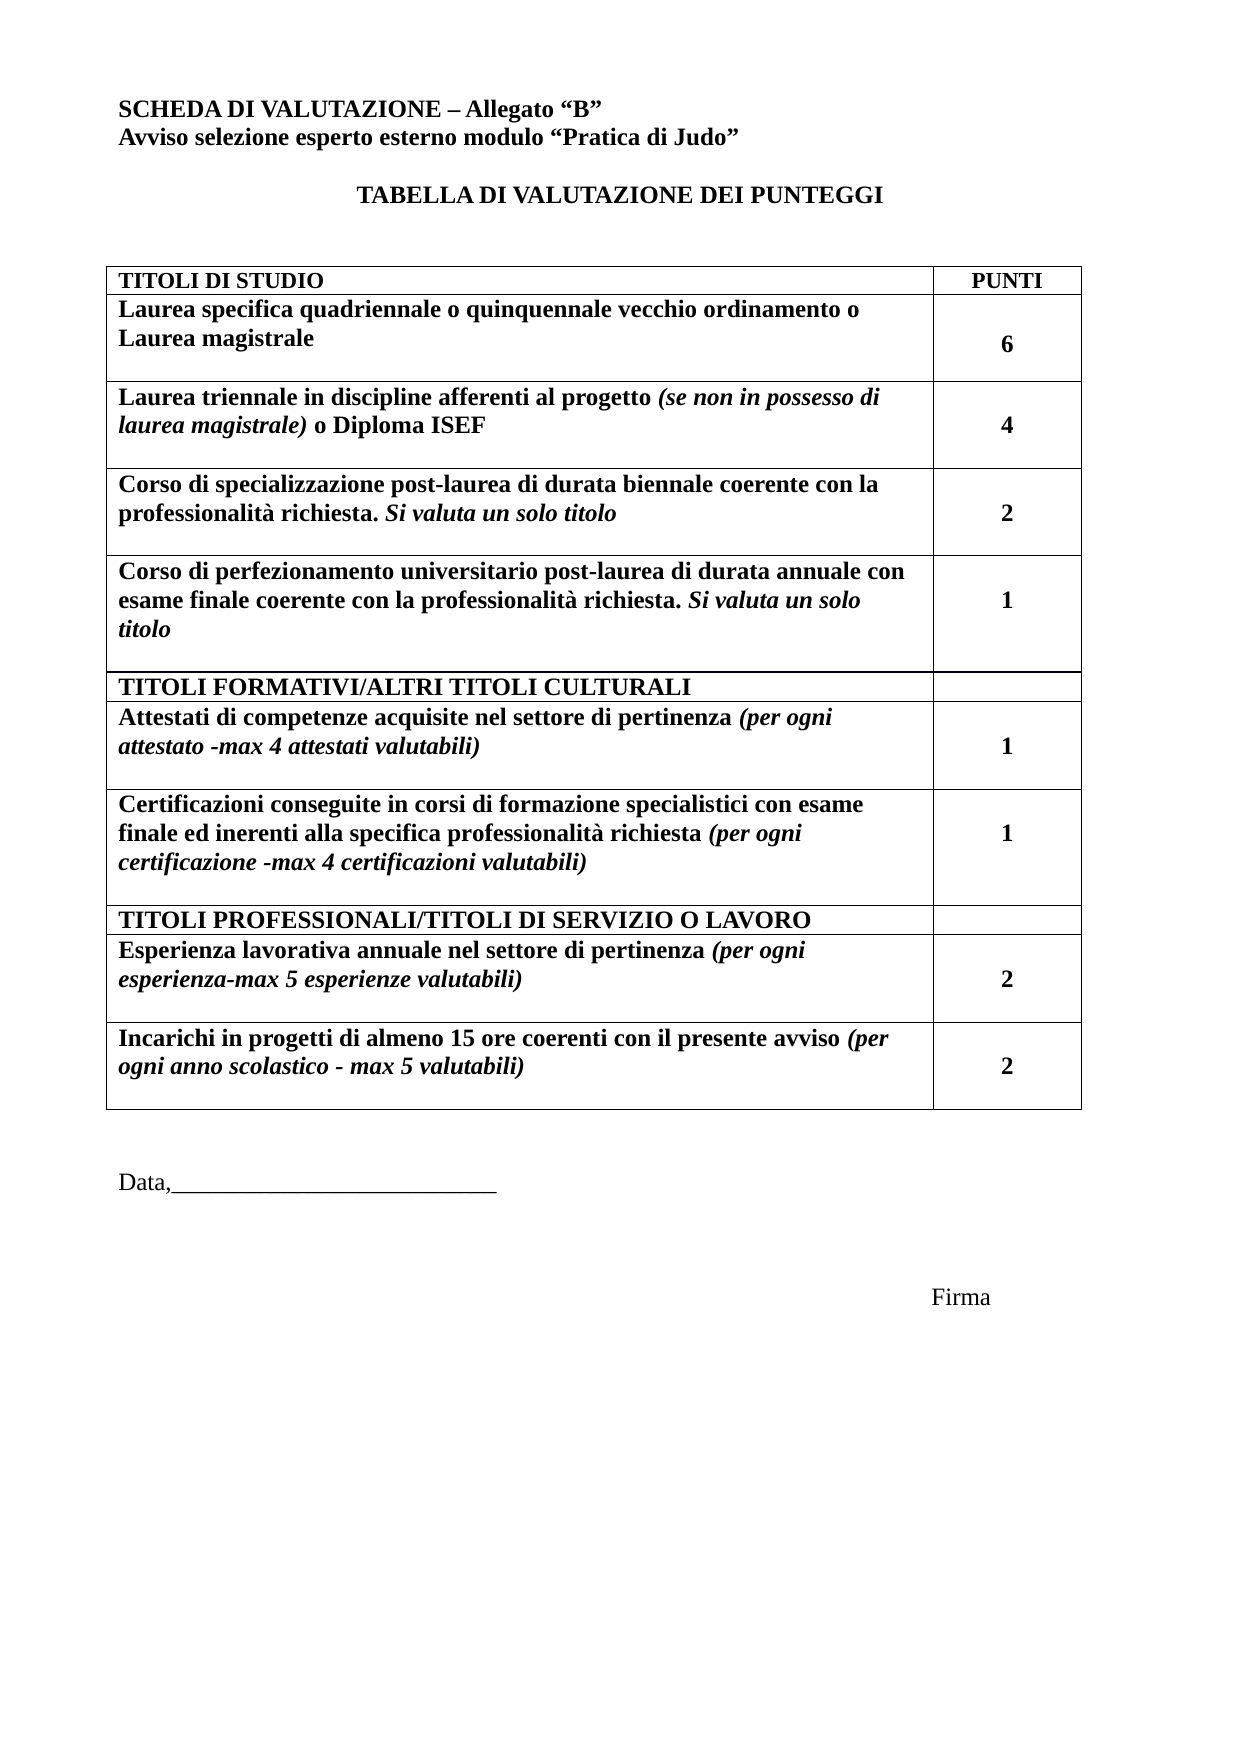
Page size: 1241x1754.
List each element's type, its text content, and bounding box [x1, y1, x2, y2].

table_cell Certificazioni conseguite in corsi di formazione specialistici con esame finale ed inerenti alla specifica professionalità richiesta (per ogni certificazione -max 4 certificazioni valutabili) [107, 790, 933, 904]
table_cell Esperienza lavorativa annuale nel settore di pertinenza (per ogni esperienza-max 5 esperienze valutabili) [107, 935, 933, 1022]
table_cell Incarichi in progetti di almeno 15 ore coerenti con il presente avviso (per ogni anno scolastico - max 5 valutabili) [107, 1023, 933, 1109]
table_cell 1 [934, 702, 1081, 788]
table_cell TITOLI FORMATIVI/ALTRI TITOLI CULTURALI [107, 673, 933, 701]
table_cell 1 [934, 556, 1081, 671]
text Data,__________________________ [118, 1167, 1122, 1196]
table_cell 4 [934, 382, 1081, 468]
table_cell Corso di perfezionamento universitario post-laurea di durata annuale con esame finale coerente con la professionalità richiesta. Si valuta un solo titolo [107, 556, 933, 671]
table_cell 1 [934, 790, 1081, 904]
table_cell 2 [934, 469, 1081, 555]
table_cell Laurea triennale in discipline afferenti al progetto (se non in possesso di laurea magistrale) o Diploma ISEF [107, 382, 933, 468]
table_cell Corso di specializzazione post-laurea di durata biennale coerente con la professionalità richiesta. Si valuta un solo titolo [107, 469, 933, 555]
table_cell Attestati di competenze acquisite nel settore di pertinenza (per ogni attestato -max 4 attestati valutabili) [107, 702, 933, 788]
table_cell 2 [934, 935, 1081, 1022]
table_header TITOLI DI STUDIO [107, 267, 933, 293]
table_cell Laurea specifica quadriennale o quinquennale vecchio ordinamento o Laurea magistrale [107, 295, 933, 381]
table_cell 6 [934, 295, 1081, 381]
table_cell [934, 906, 1081, 934]
table_cell TITOLI PROFESSIONALI/TITOLI DI SERVIZIO O LAVORO [107, 906, 933, 934]
text Avviso selezione esperto esterno modulo “Pratica di Judo” [118, 122, 1122, 151]
table_cell 2 [934, 1023, 1081, 1109]
table_cell [934, 673, 1081, 701]
text SCHEDA DI VALUTAZIONE – Allegato “B” [118, 94, 1122, 122]
text Firma [118, 1282, 1122, 1311]
text TABELLA DI VALUTAZIONE DEI PUNTEGGI [118, 180, 1122, 209]
table_header PUNTI [934, 267, 1081, 293]
